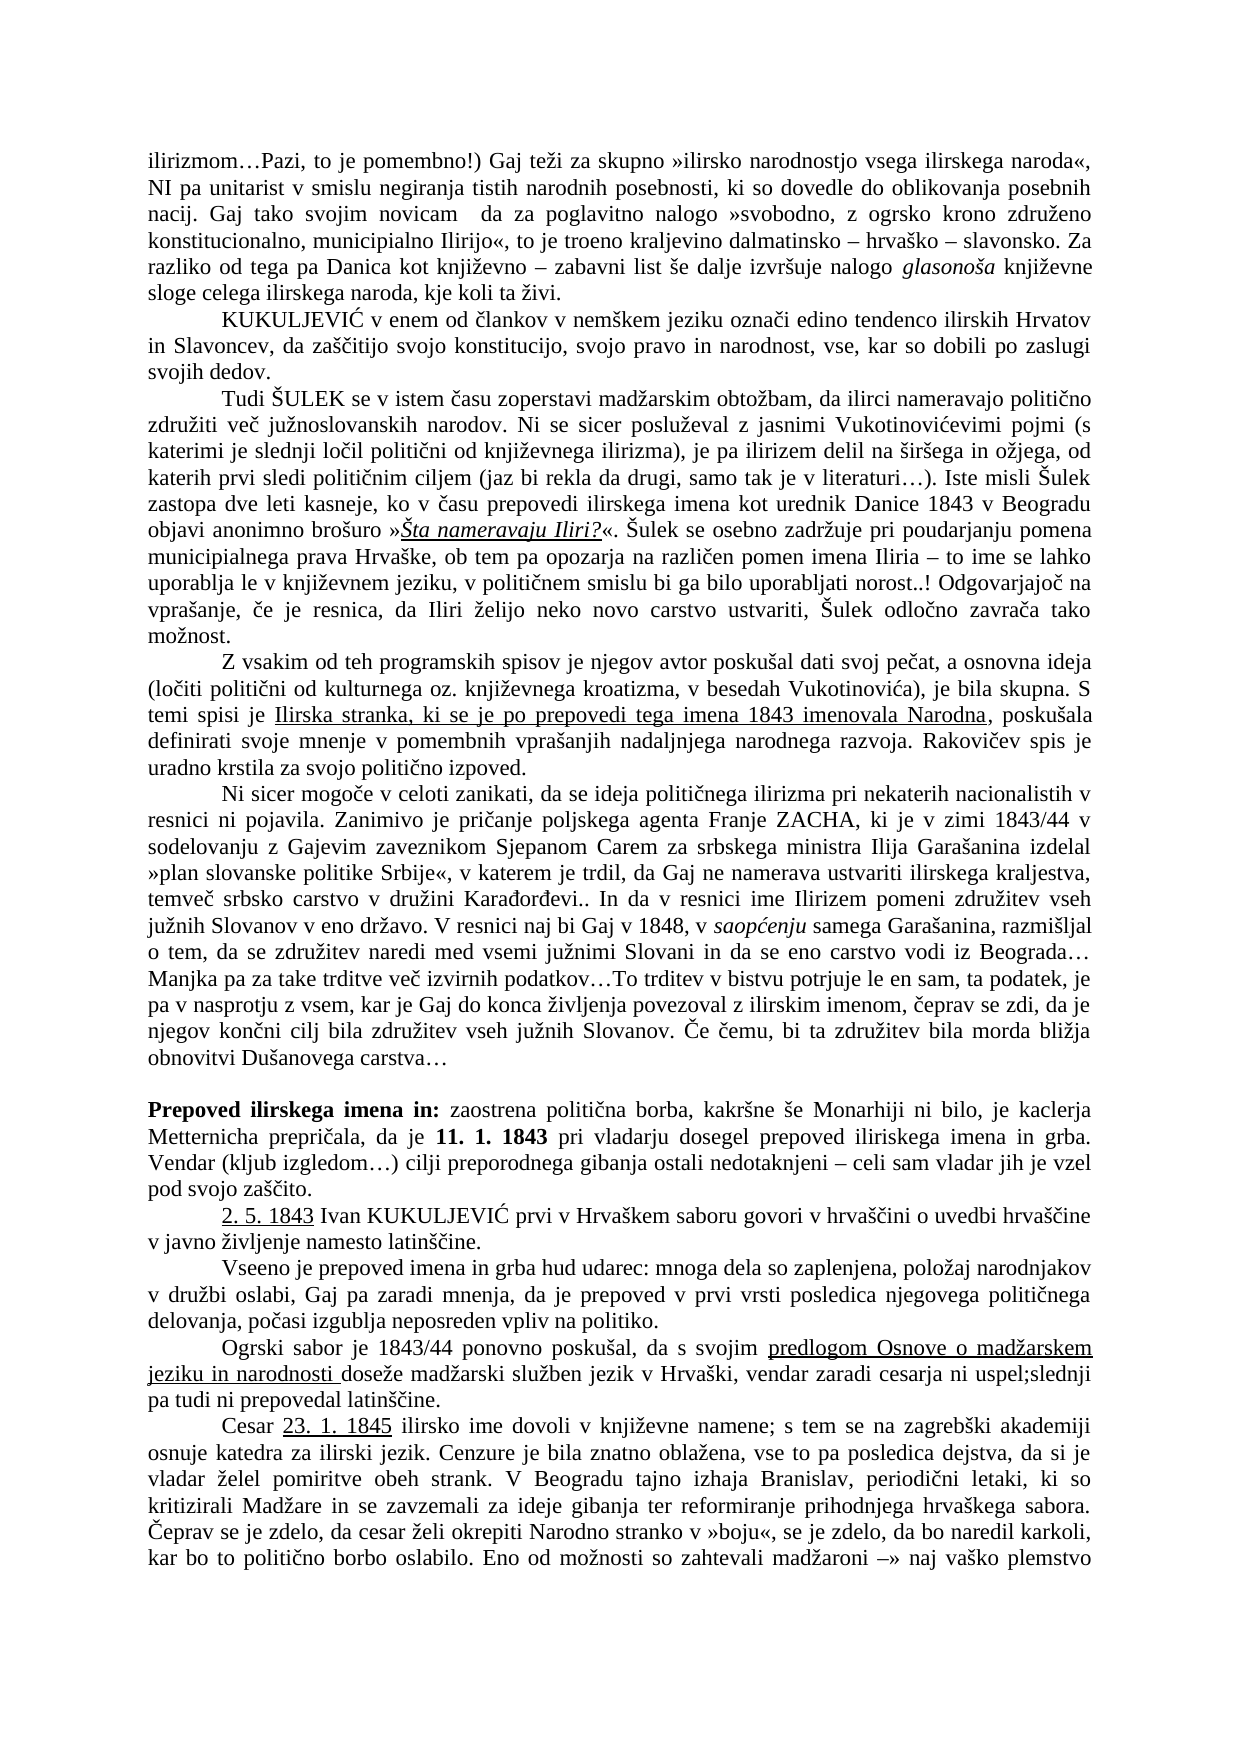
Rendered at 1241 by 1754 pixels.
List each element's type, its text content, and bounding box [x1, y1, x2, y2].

text KUKULJEVIĆ v enem od člankov v nemškem jeziku označi edino tendenco ilirskih Hrvatov in Slavoncev, da zaščitijo svojo konstitucijo, svojo pravo in narodnost, vse, kar so dobili po zaslugi svojih dedov. [148, 306, 1093, 385]
text 2. 5. 1843 Ivan KUKULJEVIĆ prvi v Hrvaškem saboru govori v hrvaščini o uvedbi hrvaščine v javno življenje namesto latinščine. [148, 1202, 1093, 1254]
text Tudi ŠULEK se v istem času zoperstavi madžarskim obtožbam, da ilirci nameravajo politično združiti več južnoslovanskih narodov. Ni se sicer posluževal z jasnimi Vukotinovićevimi pojmi (s katerimi je slednji ločil politični od književnega ilirizma), je pa ilirizem delil na širšega in ožjega, od katerih prvi sledi političnim ciljem (jaz bi rekla da drugi, samo tak je v literaturi…). Iste misli Šulek zastopa dve leti kasneje, ko v času prepovedi ilirskega imena kot urednik Danice 1843 v Beogradu objavi anonimno brošuro »Šta nameravaju Iliri?«. Šulek se osebno zadržuje pri poudarjanju pomena municipialnega prava Hrvaške, ob tem pa opozarja na različen pomen imena Iliria – to ime se lahko uporablja le v književnem jeziku, v političnem smislu bi ga bilo uporabljati norost..! Odgovarjajoč na vprašanje, če je resnica, da Iliri želijo neko novo carstvo ustvariti, Šulek odločno zavrača tako možnost. [148, 385, 1093, 648]
text Ni sicer mogoče v celoti zanikati, da se ideja političnega ilirizma pri nekaterih nacionalistih v resnici ni pojavila. Zanimivo je pričanje poljskega agenta Franje ZACHA, ki je v zimi 1843/44 v sodelovanju z Gajevim zaveznikom Sjepanom Carem za srbskega ministra Ilija Garašanina izdelal »plan slovanske politike Srbije«, v katerem je trdil, da Gaj ne namerava ustvariti ilirskega kraljestva, temveč srbsko carstvo v družini Karađorđevi.. In da v resnici ime Ilirizem pomeni združitev vseh južnih Slovanov v eno državo. V resnici naj bi Gaj v 1848, v saopćenju samega Garašanina, razmišljal o tem, da se združitev naredi med vsemi južnimi Slovani in da se eno carstvo vodi iz Beograda… Manjka pa za take trditve več izvirnih podatkov…To trditev v bistvu potrjuje le en sam, ta podatek, je pa v nasprotju z vsem, kar je Gaj do konca življenja povezoval z ilirskim imenom, čeprav se zdi, da je njegov končni cilj bila združitev vseh južnih Slovanov. Če čemu, bi ta združitev bila morda bližja obnovitvi Dušanovega carstva… [148, 780, 1093, 1070]
text ilirizmom…Pazi, to je pomembno!) Gaj teži za skupno »ilirsko narodnostjo vsega ilirskega naroda«, NI pa unitarist v smislu negiranja tistih narodnih posebnosti, ki so dovedle do oblikovanja posebnih nacij. Gaj tako svojim novicam da za poglavitno nalogo »svobodno, z ogrsko krono združeno konstitucionalno, municipialno Ilirijo«, to je troeno kraljevino dalmatinsko – hrvaško – slavonsko. Za razliko od tega pa Danica kot književno – zabavni list še dalje izvršuje nalogo glasonoša književne sloge celega ilirskega naroda, kje koli ta živi. [148, 148, 1093, 306]
text Z vsakim od teh programskih spisov je njegov avtor poskušal dati svoj pečat, a osnovna ideja (ločiti politični od kulturnega oz. književnega kroatizma, v besedah Vukotinovića), je bila skupna. S temi spisi je Ilirska stranka, ki se je po prepovedi tega imena 1843 imenovala Narodna, poskušala definirati svoje mnenje v pomembnih vprašanjih nadaljnjega narodnega razvoja. Rakovičev spis je uradno krstila za svojo politično izpoved. [148, 648, 1093, 780]
text Ogrski sabor je 1843/44 ponovno poskušal, da s svojim predlogom Osnove o madžarskem jeziku in narodnosti doseže madžarski služben jezik v Hrvaški, vendar zaradi cesarja ni uspel;slednji pa tudi ni prepovedal latinščine. [148, 1333, 1093, 1413]
text Cesar 23. 1. 1845 ilirsko ime dovoli v književne namene; s tem se na zagrebški akademiji osnuje katedra za ilirski jezik. Cenzure je bila znatno oblažena, vse to pa posledica dejstva, da si je vladar želel pomiritve obeh strank. V Beogradu tajno izhaja Branislav, periodični letaki, ki so kritizirali Madžare in se zavzemali za ideje gibanja ter reformiranje prihodnjega hrvaškega sabora. Čeprav se je zdelo, da cesar želi okrepiti Narodno stranko v »boju«, se je zdelo, da bo naredil karkoli, kar bo to politično borbo oslabilo. Eno od možnosti so zahtevali madžaroni –» naj vaško plemstvo [148, 1413, 1093, 1571]
text Prepoved ilirskega imena in: zaostrena politična borba, kakršne še Monarhiji ni bilo, je kaclerja Metternicha prepričala, da je 11. 1. 1843 pri vladarju dosegel prepoved iliriskega imena in grba. Vendar (kljub izgledom…) cilji preporodnega gibanja ostali nedotaknjeni – celi sam vladar jih je vzel pod svojo zaščito. [148, 1096, 1093, 1202]
text Vseeno je prepoved imena in grba hud udarec: mnoga dela so zaplenjena, položaj narodnjakov v družbi oslabi, Gaj pa zaradi mnenja, da je prepoved v prvi vrsti posledica njegovega političnega delovanja, počasi izgublja neposreden vpliv na politiko. [148, 1254, 1093, 1333]
